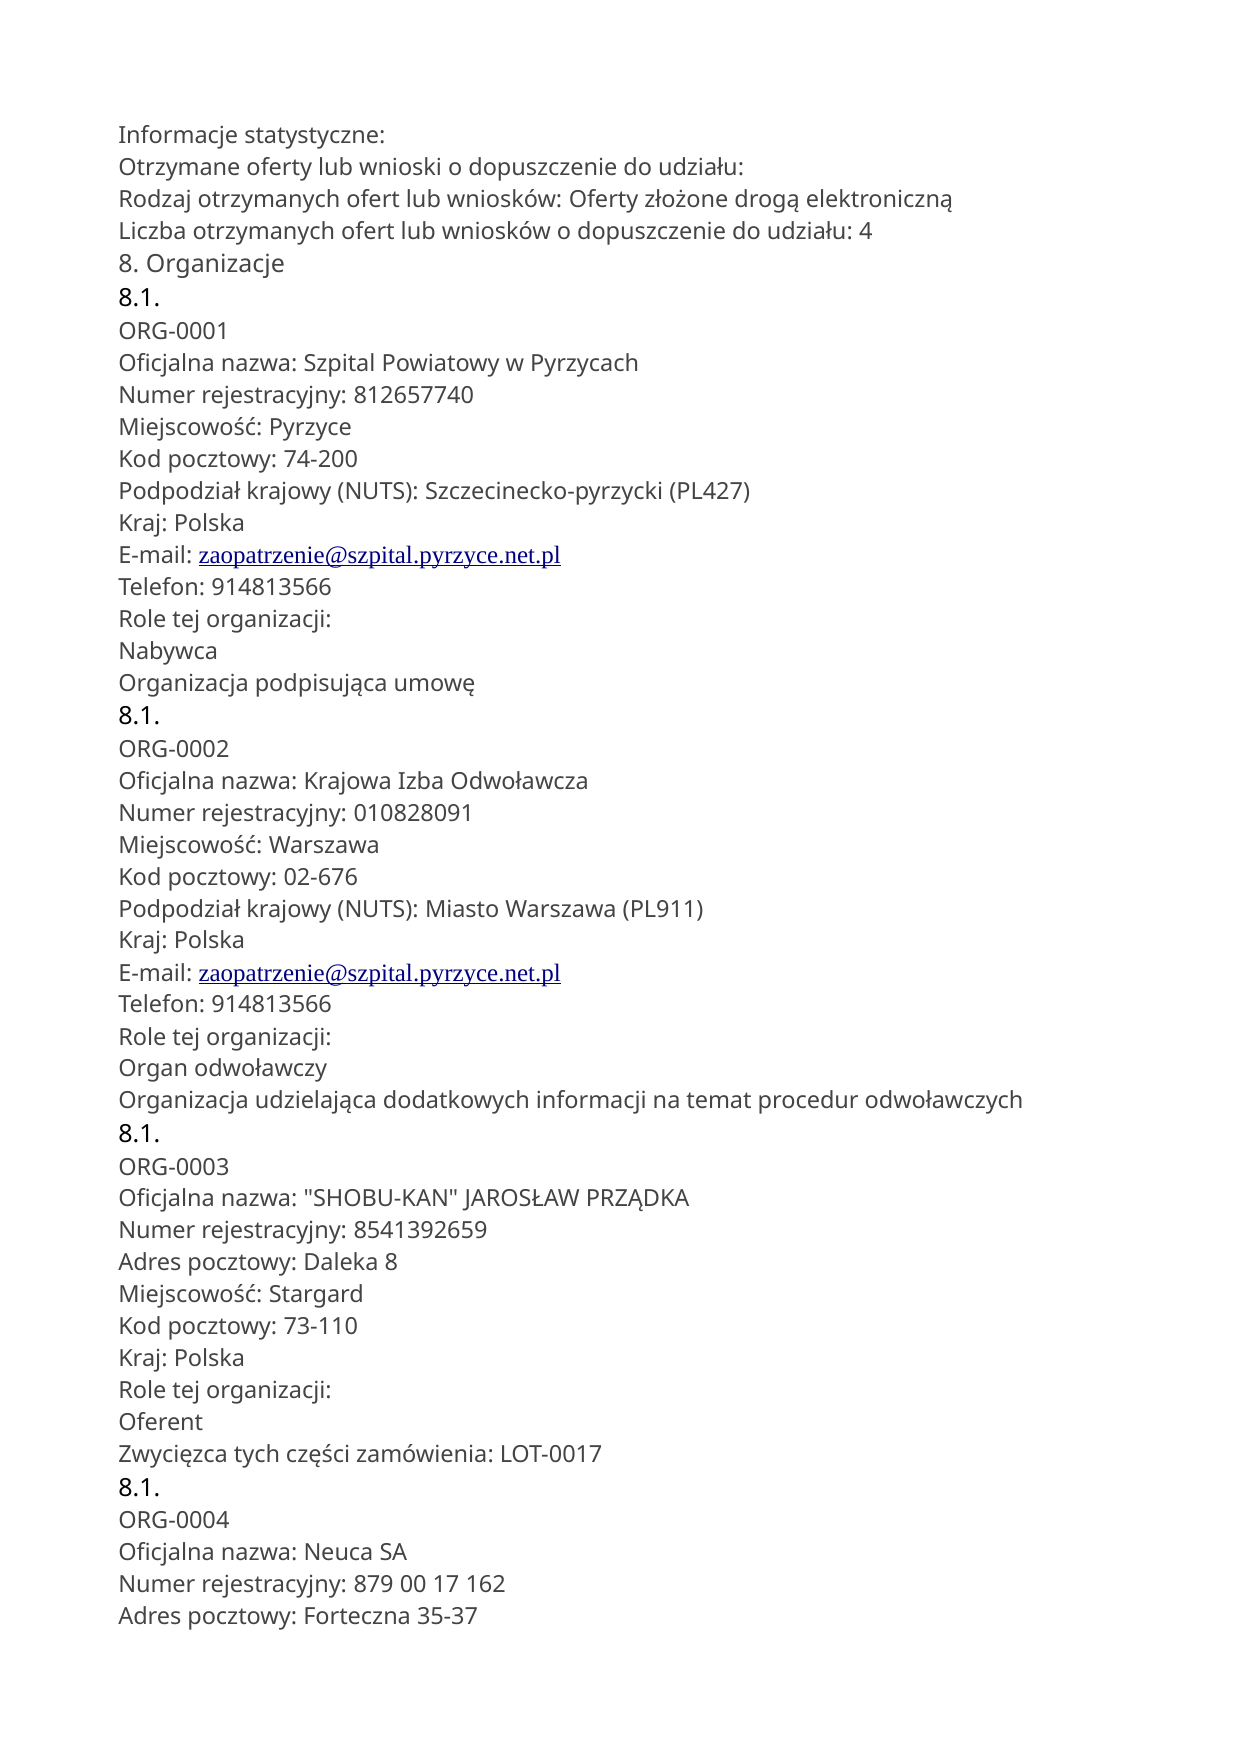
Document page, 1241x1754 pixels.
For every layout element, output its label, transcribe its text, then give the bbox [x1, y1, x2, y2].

text Miejscowość: Stargard [118, 1278, 1122, 1310]
text Podpodział krajowy (NUTS): Szczecinecko-pyrzycki (PL427) [118, 474, 1122, 506]
text 8.1. [118, 1116, 1122, 1150]
text Kraj: Polska [118, 1342, 1122, 1374]
text Kod pocztowy: 02-676 [118, 860, 1122, 892]
text E-mail: zaopatrzenie@szpital.pyrzyce.net.pl [118, 956, 1122, 988]
text ORG-0002 [118, 732, 1122, 764]
text Role tej organizacji: [118, 1374, 1122, 1406]
text E-mail: zaopatrzenie@szpital.pyrzyce.net.pl [118, 538, 1122, 570]
text Numer rejestracyjny: 010828091 [118, 796, 1122, 828]
text Liczba otrzymanych ofert lub wniosków o dopuszczenie do udziału: 4 [118, 214, 1122, 246]
text 8. Organizacje [118, 246, 1122, 280]
text Telefon: 914813566 [118, 570, 1122, 602]
text Organ odwoławczy [118, 1052, 1122, 1084]
text Adres pocztowy: Forteczna 35-37 [118, 1599, 1122, 1632]
text Numer rejestracyjny: 812657740 [118, 378, 1122, 410]
text 8.1. [118, 280, 1122, 314]
text Kod pocztowy: 73-110 [118, 1310, 1122, 1342]
text Kraj: Polska [118, 924, 1122, 956]
text Kod pocztowy: 74-200 [118, 442, 1122, 474]
text ORG-0003 [118, 1150, 1122, 1182]
text Numer rejestracyjny: 879 00 17 162 [118, 1568, 1122, 1599]
text Zwycięzca tych części zamówienia: LOT-0017 [118, 1438, 1122, 1469]
text Oficjalna nazwa: Szpital Powiatowy w Pyrzycach [118, 346, 1122, 378]
text Miejscowość: Pyrzyce [118, 410, 1122, 442]
text ORG-0001 [118, 314, 1122, 346]
text Organizacja udzielająca dodatkowych informacji na temat procedur odwoławczych [118, 1084, 1122, 1116]
text Numer rejestracyjny: 8541392659 [118, 1214, 1122, 1246]
text Otrzymane oferty lub wnioski o dopuszczenie do udziału: [118, 150, 1122, 182]
text Oficjalna nazwa: Neuca SA [118, 1536, 1122, 1568]
text Telefon: 914813566 [118, 988, 1122, 1020]
text Nabywca [118, 634, 1122, 666]
text Oficjalna nazwa: "SHOBU-KAN" JAROSŁAW PRZĄDKA [118, 1182, 1122, 1214]
text Role tej organizacji: [118, 602, 1122, 634]
text Kraj: Polska [118, 506, 1122, 538]
text Informacje statystyczne: [118, 118, 1122, 150]
text ORG-0004 [118, 1504, 1122, 1536]
text Miejscowość: Warszawa [118, 828, 1122, 860]
text Rodzaj otrzymanych ofert lub wniosków: Oferty złożone drogą elektroniczną [118, 182, 1122, 214]
text Role tej organizacji: [118, 1020, 1122, 1052]
text Oficjalna nazwa: Krajowa Izba Odwoławcza [118, 764, 1122, 796]
text Organizacja podpisująca umowę [118, 666, 1122, 698]
text Podpodział krajowy (NUTS): Miasto Warszawa (PL911) [118, 892, 1122, 924]
text 8.1. [118, 1469, 1122, 1504]
text Oferent [118, 1406, 1122, 1438]
text 8.1. [118, 698, 1122, 732]
text Adres pocztowy: Daleka 8 [118, 1246, 1122, 1278]
